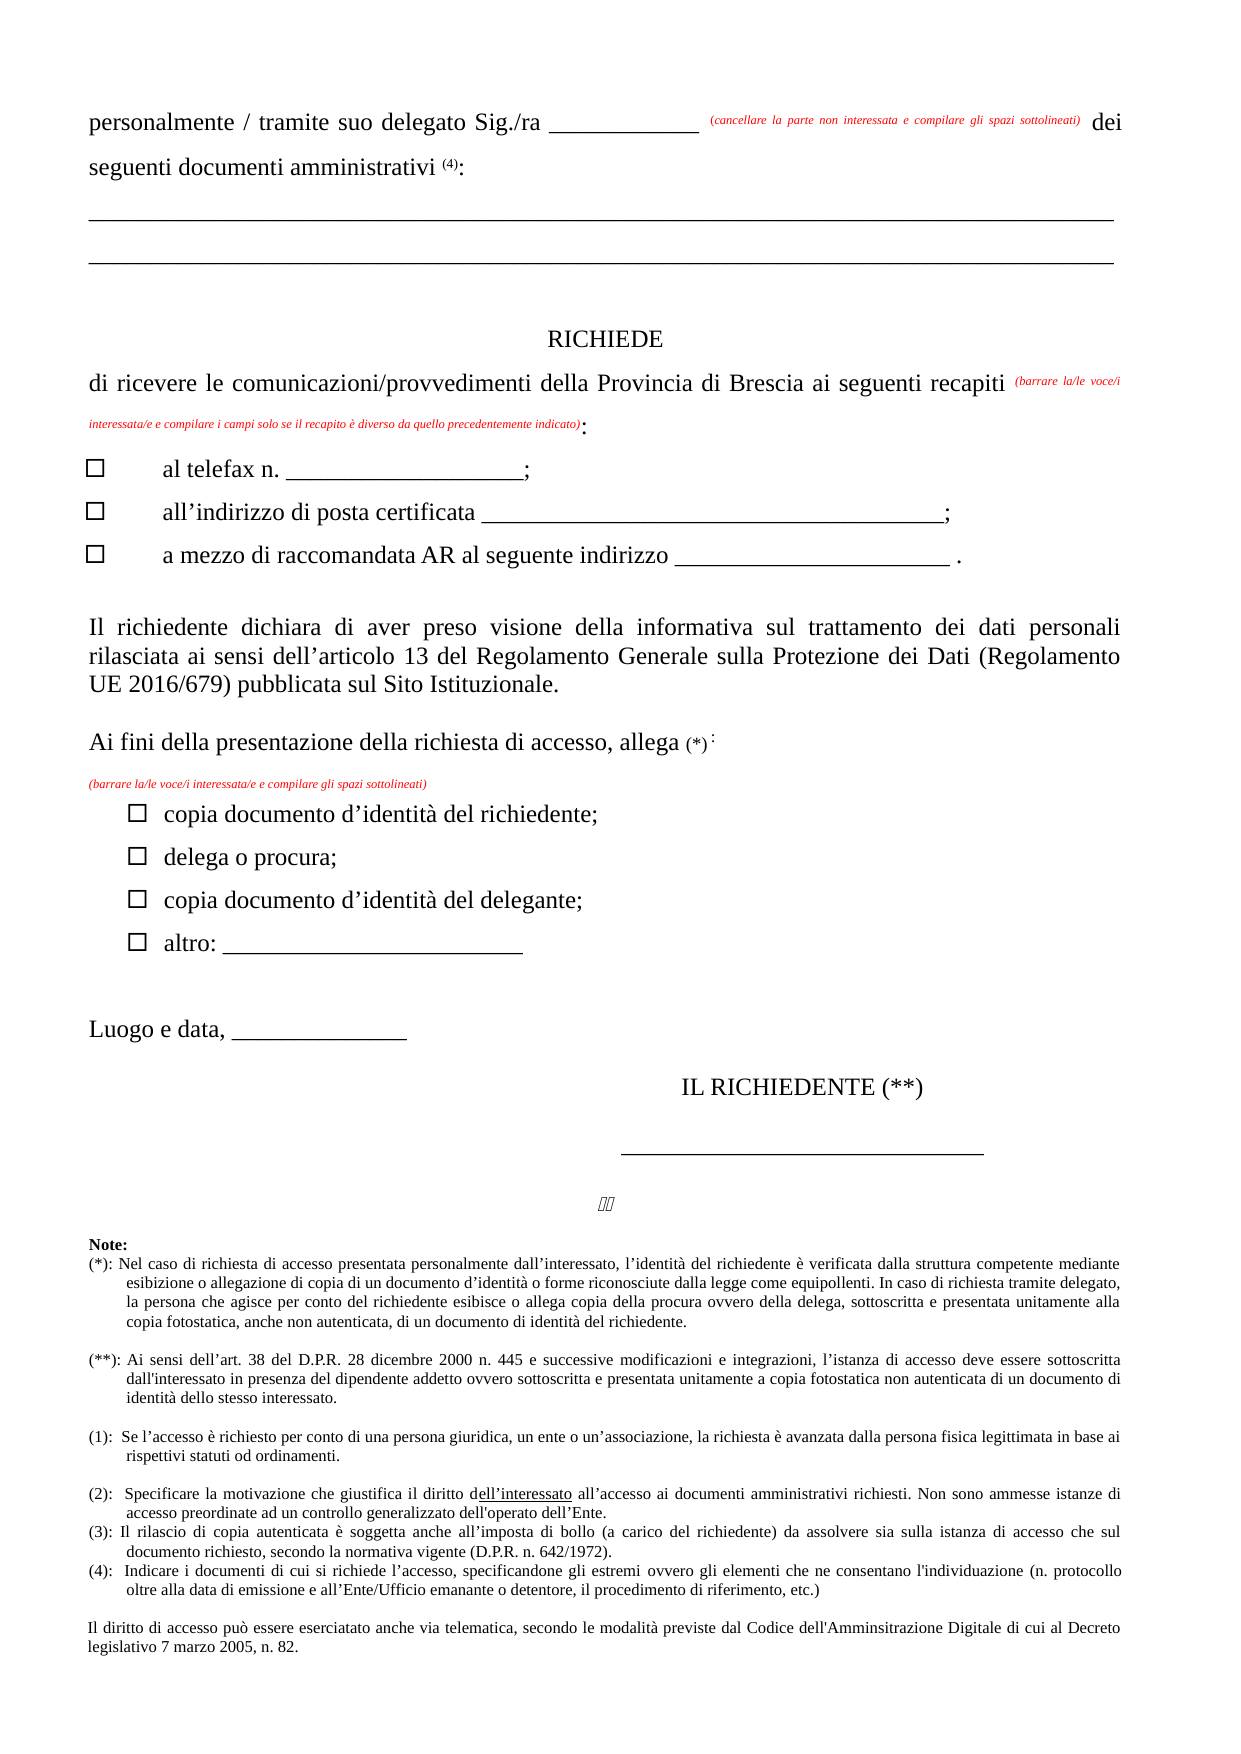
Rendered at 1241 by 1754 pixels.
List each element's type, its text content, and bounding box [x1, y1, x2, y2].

text (barrare la/le voce/i interessata/e e compilare gli spazi sottolineati) [89, 777, 1122, 799]
text (*): Nel caso di richiesta di accesso presentata personalmente dall’interessato, l’identità del richiedente è verificata dalla struttura competente mediante esibizione o allegazione di copia di un documento d’identità o forme riconosciute dalla legge come equipollenti. In caso di richiesta tramite delegato, la persona che agisce per conto del richiedente esibisce o allega copia della procura ovvero della delega, sottoscritta e presentata unitamente alla copia fotostatica, anche non autenticata, di un documento di identità del richiedente. [89, 1254, 1122, 1331]
text Ai fini della presentazione della richiesta di accesso, allega (*) : [89, 727, 1122, 756]
text (4): Indicare i documenti di cui si richiede l’accesso, specificandone gli estremi ovvero gli elementi che ne consentano l'individuazione (n. protocollo oltre alla data di emissione e all’Ente/Ufficio emanante o detentore, il procedimento di riferimento, etc.) [89, 1561, 1122, 1599]
list delega o procura; [126, 842, 1122, 871]
text RICHIEDE [89, 324, 1122, 353]
text (**): Ai sensi dell’art. 38 del D.P.R. 28 dicembre 2000 n. 445 e successive modificazioni e integrazioni, l’istanza di accesso deve essere sottoscritta dall'interessato in presenza del dipendente addetto ovvero sottoscritta e presentata unitamente a copia fotostatica non autenticata di un documento di identità dello stesso interessato. [89, 1350, 1122, 1407]
text personalmente / tramite suo delegato Sig./ra ____________ (cancellare la parte non interessata e compilare gli spazi sottolineati) dei seguenti documenti amministrativi (4): [89, 99, 1122, 181]
list copia documento d’identità del delegante; [126, 885, 1122, 914]
text (2): Specificare la motivazione che giustifica il diritto dell’interessato all’accesso ai documenti amministrativi richiesti. Non sono ammesse istanze di accesso preordinate ad un controllo generalizzato dell'operato dell’Ente. [89, 1484, 1122, 1522]
list copia documento d’identità del richiedente; [126, 799, 1122, 828]
list al telefax n. ___________________; [84, 454, 1122, 483]
list altro: ________________________ [126, 928, 1122, 957]
text ____________________________________________________________________________________________________________________________________________________________________ [89, 195, 1122, 267]
text (1): Se l’accesso è richiesto per conto di una persona giuridica, un ente o un’associazione, la richiesta è avanzata dalla persona fisica legittimata in base ai rispettivi statuti od ordinamenti. [89, 1426, 1122, 1465]
list all’indirizzo di posta certificata _____________________________________; [84, 497, 1122, 526]
text Il diritto di accesso può essere eserciatato anche via telematica, secondo le modalità previste dal Codice dell'Amminsitrazione Digitale di cui al Decreto legislativo 7 marzo 2005, n. 82. [87, 1618, 1122, 1656]
text Luogo e data, ______________ [89, 1014, 1122, 1043]
text Note: [89, 1235, 1122, 1254]
text di ricevere le comunicazioni/provvedimenti della Provincia di Brescia ai seguenti recapiti (barrare la/le voce/i interessata/e e compilare i campi solo se il recapito è diverso da quello precedentemente indicato): [89, 368, 1122, 439]
text _____________________________ [89, 1129, 1122, 1158]
text Il richiedente dichiara di aver preso visione della informativa sul trattamento dei dati personali rilasciata ai sensi dell’articolo 13 del Regolamento Generale sulla Protezione dei Dati (Regolamento UE 2016/679) pubblicata sul Sito Istituzionale. [89, 612, 1122, 698]
list a mezzo di raccomandata AR al seguente indirizzo ______________________ . [84, 540, 1122, 569]
text  [89, 1197, 1122, 1216]
text (3): Il rilascio di copia autenticata è soggetta anche all’imposta di bollo (a carico del richiedente) da assolvere sia sulla istanza di accesso che sul documento richiesto, secondo la normativa vigente (D.P.R. n. 642/1972). [89, 1522, 1122, 1561]
text IL RICHIEDENTE (**) [89, 1072, 1122, 1101]
